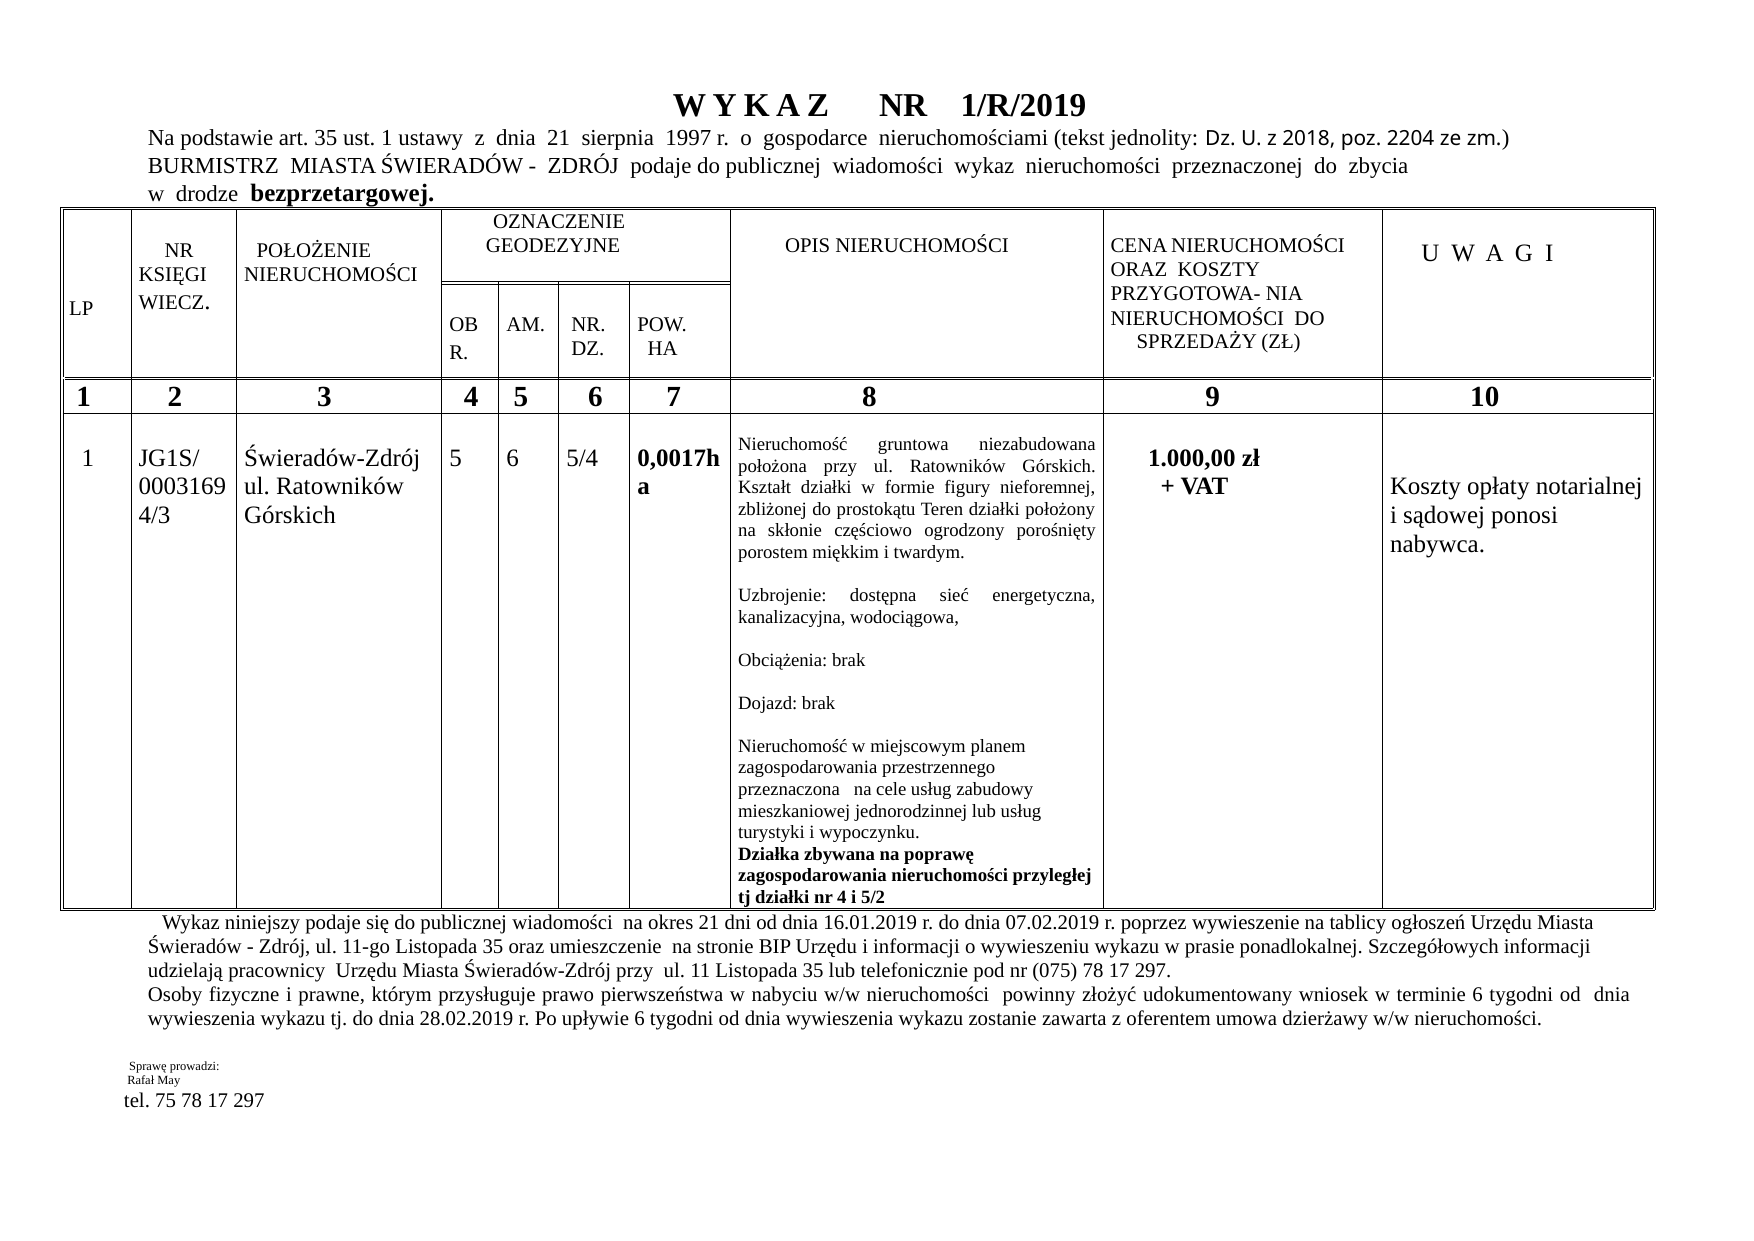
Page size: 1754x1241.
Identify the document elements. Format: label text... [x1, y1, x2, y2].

text Sprawę prowadzi: [35, 1059, 1631, 1073]
table_cell Koszty opłaty notarialnej i sądowej ponosi nabywca. [1383, 414, 1653, 907]
table_cell 4 [442, 380, 498, 413]
table_cell 7 [630, 380, 730, 413]
table_cell 9 [1104, 380, 1382, 413]
table_header POŁOŻENIE NIERUCHOMOŚCI [237, 210, 441, 377]
table_header CENA NIERUCHOMOŚCI oraz KOSZTY PRZYGOTOWA- NIA NIERUCHOMOŚCI DO SPRZEDAŻY (zł) [1104, 210, 1382, 377]
text Osoby fizyczne i prawne, którym przysługuje prawo pierwszeństwa w nabyciu w/w nieruchomości powinny złożyć udokumentowany wniosek w terminie 6 tygodni od dnia wywieszenia wykazu tj. do dnia 28.02.2019 r. Po upływie 6 tygodni od dnia wywieszenia wykazu zostanie zawarta z oferentem umowa dzierżawy w/w nieruchomości. [148, 982, 1631, 1030]
table_cell 1 [64, 414, 131, 907]
table_cell NR. DZ. [559, 285, 629, 377]
table_cell Nieruchomość gruntowa niezabudowana położona przy ul. Ratowników Górskich. Kształt działki w formie figury nieforemnej, zbliżonej do prostokątu Teren działki położony na skłonie częściowo ogrodzony porośnięty porostem miękkim i twardym. Uzbrojenie: dostępna sieć energetyczna, kanalizacyjna, wodociągowa, Obciążenia: brak Dojazd: brak Nieruchomość w miejscowym planem zagospodarowania przestrzennego przeznaczona na cele usług zabudowy mieszkaniowej jednorodzinnej lub usług turystyki i wypoczynku. Działka zbywana na poprawę zagospodarowania nieruchomości przyległej tj działki nr 4 i 5/2 [731, 414, 1103, 907]
table_cell POW. Ha [630, 285, 730, 377]
text tel. 75 78 17 297 [35, 1087, 1631, 1112]
text Wykaz niniejszy podaje się do publicznej wiadomości na okres 21 dni od dnia 16.01.2019 r. do dnia 07.02.2019 r. poprzez wywieszenie na tablicy ogłoszeń Urzędu Miasta Świeradów - Zdrój, ul. 11-go Listopada 35 oraz umieszczenie na stronie BIP Urzędu i informacji o wywieszeniu wykazu w prasie ponadlokalnej. Szczegółowych informacji udzielają pracownicy Urzędu Miasta Świeradów-Zdrój przy ul. 11 Listopada 35 lub telefonicznie pod nr (075) 78 17 297. [148, 911, 1631, 982]
table_cell 10 [1383, 377, 1654, 413]
text Na podstawie art. 35 ust. 1 ustawy z dnia 21 sierpnia 1997 r. o gospodarce nieruchomościami (tekst jednolity: Dz. U. z 2018, poz. 2204 ze zm.) BURMISTRZ MIASTA ŚWIERADÓW - ZDRÓJ podaje do publicznej wiadomości wykaz nieruchomości przeznaczonej do zbycia [148, 123, 1631, 178]
table_cell AM. [499, 285, 558, 377]
table_header u w a g i [1383, 210, 1653, 377]
table_cell 6 [559, 380, 629, 413]
table_cell 6 [499, 414, 558, 907]
table_cell 5 [442, 414, 498, 907]
table_cell 5/4 [559, 414, 629, 907]
table_header oZNACZENIE gEODEZYJNE [442, 210, 730, 281]
table_header Lp [64, 210, 131, 377]
table_cell 5 [499, 380, 558, 413]
table_cell JG1S/00031694/3 [132, 414, 236, 907]
text Rafał May [35, 1073, 1631, 1087]
table_header OPIS NIERUCHOMOŚCI [731, 210, 1103, 377]
table_cell 1 [62, 377, 131, 413]
table_cell 0,0017ha [630, 414, 730, 907]
text w drodze bezprzetargowej. [148, 178, 1631, 207]
table_header nr Księgi Wiecz. [132, 210, 236, 377]
table_cell 3 [237, 380, 441, 413]
table_cell 1.000,00 zł + VAT [1104, 414, 1382, 907]
table_cell 2 [132, 380, 236, 413]
table_cell Świeradów-Zdrój ul. Ratowników Górskich [237, 414, 441, 907]
table_cell 8 [731, 380, 1103, 413]
table_cell oBR. [442, 285, 498, 377]
text W Y K A Z NR 1/R/2019 [148, 85, 1631, 123]
